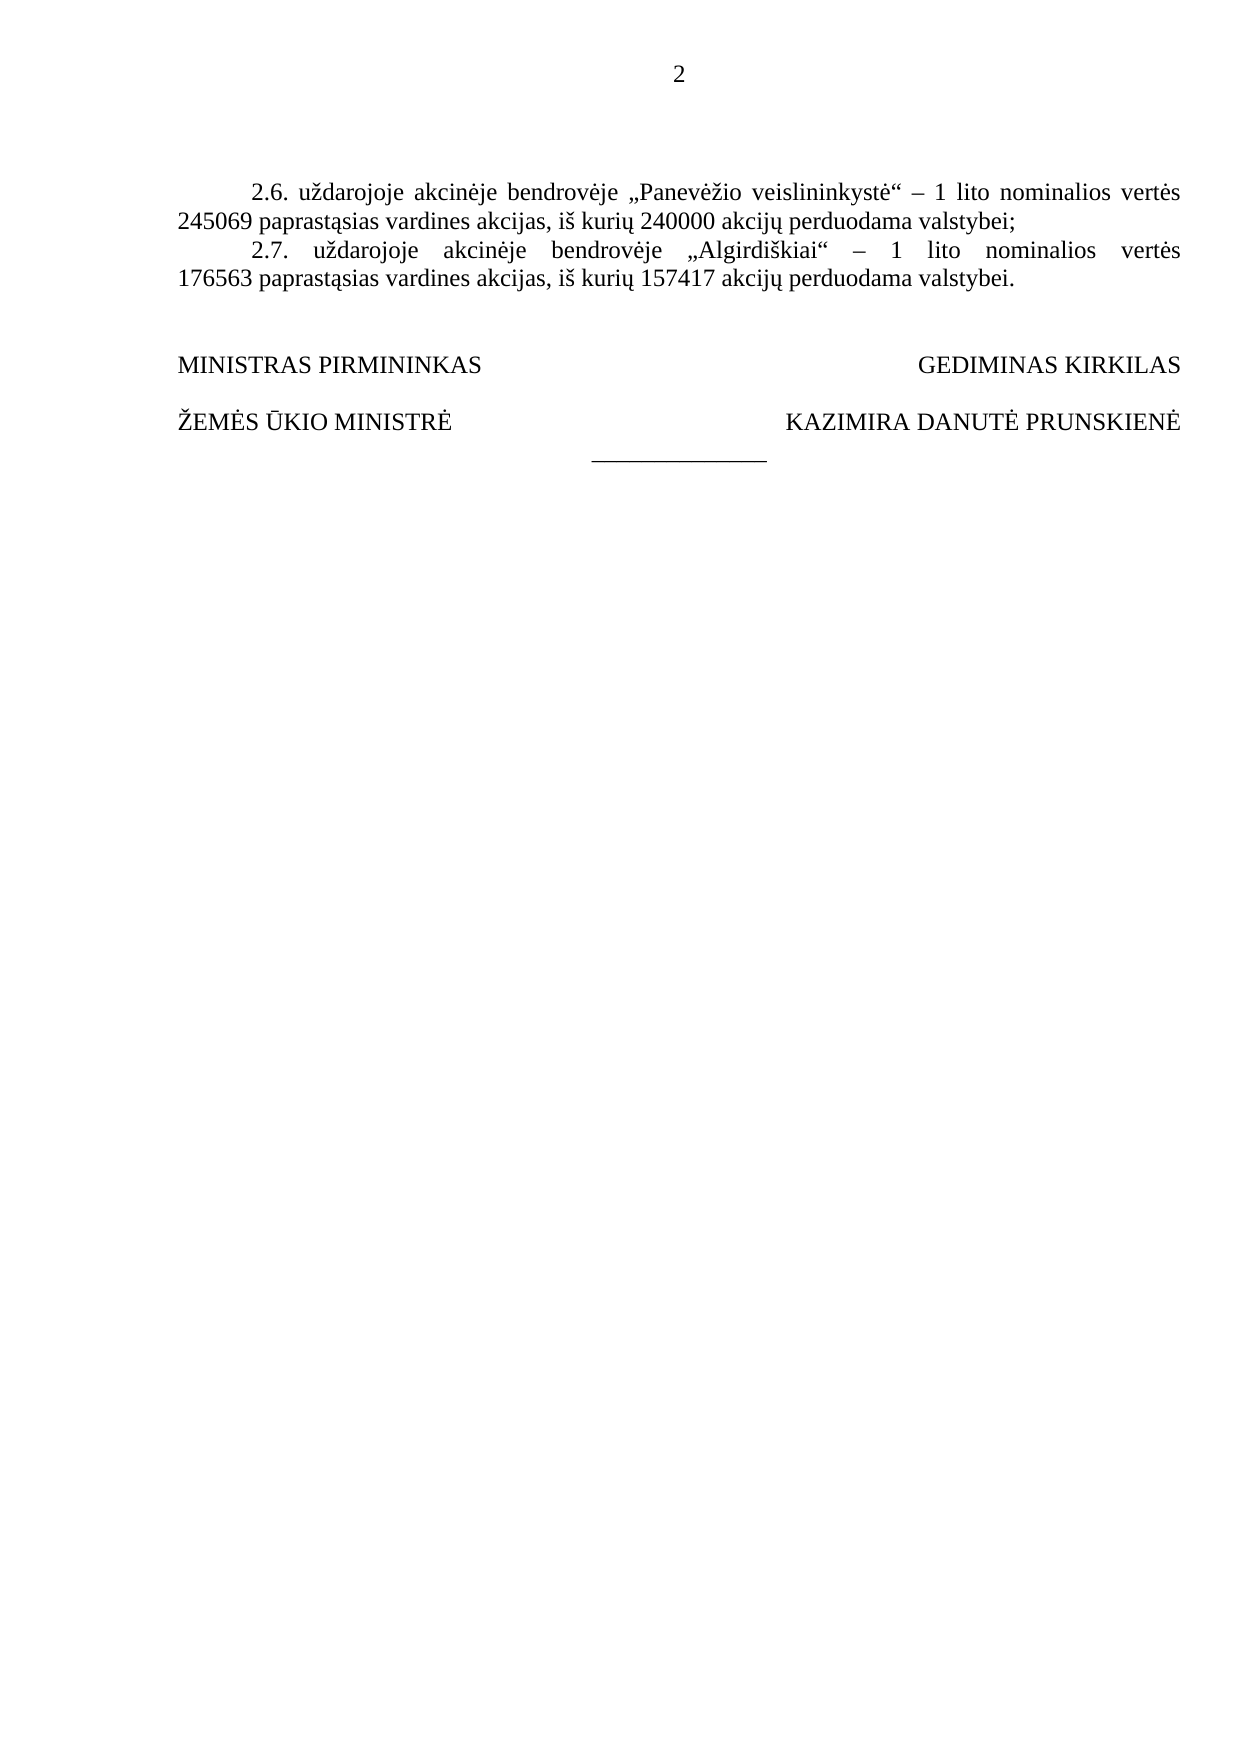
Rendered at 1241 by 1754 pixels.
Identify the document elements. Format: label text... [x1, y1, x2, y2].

text 2.7. uždarojoje akcinėje bendrovėje „Algirdiškiai“ – 1 lito nominalios vertės 176563 paprastąsias vardines akcijas, iš kurių 157417 akcijų perduodama valstybei. [177, 235, 1181, 292]
text ______________ [177, 436, 1181, 465]
text ŽEMĖS ŪKIO MINISTRĖ KAZIMIRA DANUTĖ PRUNSKIENĖ [177, 407, 1181, 436]
text 2.6. uždarojoje akcinėje bendrovėje „Panevėžio veislininkystė“ – 1 lito nominalios vertės 245069 paprastąsias vardines akcijas, iš kurių 240000 akcijų perduodama valstybei; [177, 177, 1181, 235]
text MINISTRAS PIRMININKAS GEDIMINAS KIRKILAS [177, 350, 1181, 378]
